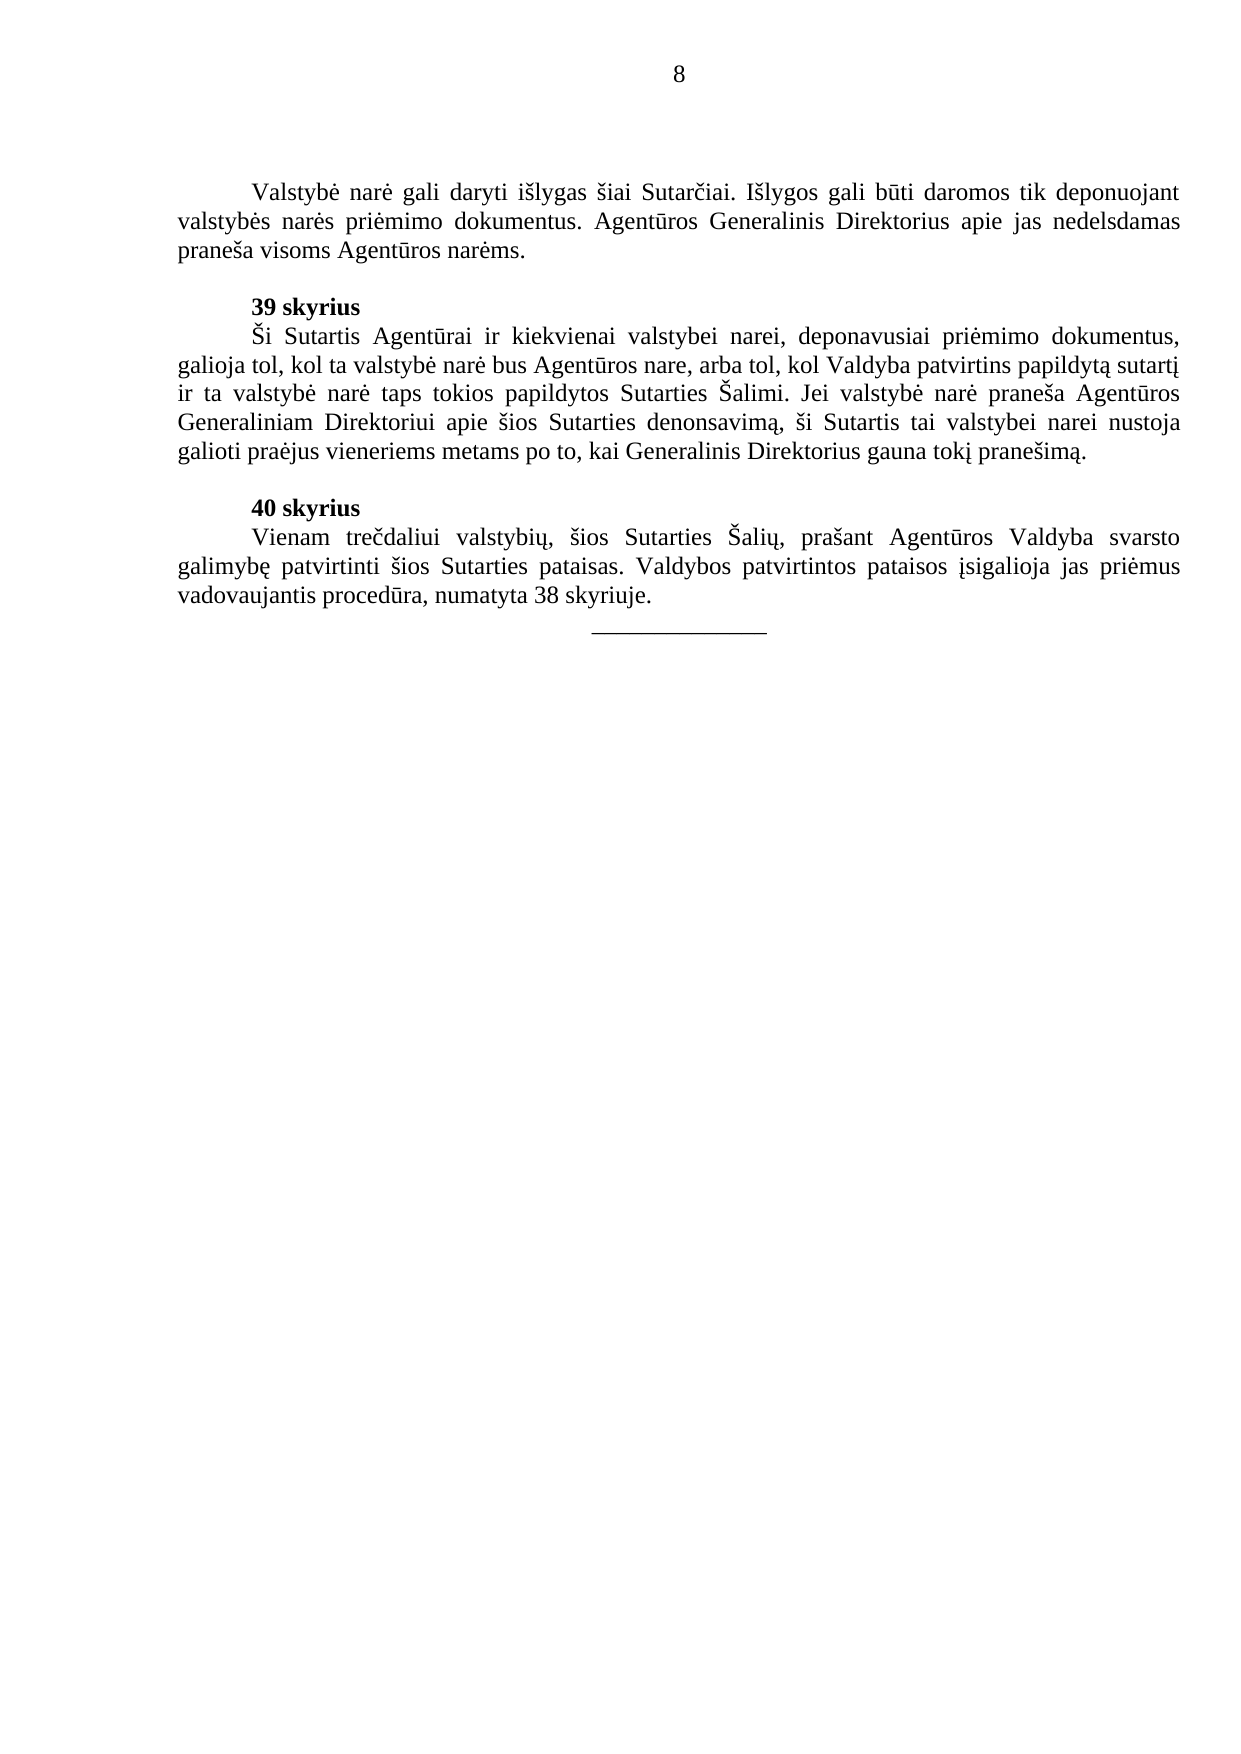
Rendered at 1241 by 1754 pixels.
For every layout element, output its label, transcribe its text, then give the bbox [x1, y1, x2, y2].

text Ši Sutartis Agentūrai ir kiekvienai valstybei narei, deponavusiai priėmimo dokumentus, galioja tol, kol ta valstybė narė bus Agentūros nare, arba tol, kol Valdyba patvirtins papildytą sutartį ir ta valstybė narė taps tokios papildytos Sutarties Šalimi. Jei valstybė narė praneša Agentūros Generaliniam Direktoriui apie šios Sutarties denonsavimą, ši Sutartis tai valstybei narei nustoja galioti praėjus vieneriems metams po to, kai Generalinis Direktorius gauna tokį pranešimą. [177, 321, 1181, 465]
text 40 skyrius [177, 493, 1181, 522]
text Valstybė narė gali daryti išlygas šiai Sutarčiai. Išlygos gali būti daromos tik deponuojant valstybės narės priėmimo dokumentus. Agentūros Generalinis Direktorius apie jas nedelsdamas praneša visoms Agentūros narėms. [177, 177, 1181, 263]
text 39 skyrius [177, 292, 1181, 321]
text ______________ [177, 608, 1181, 637]
text Vienam trečdaliui valstybių, šios Sutarties Šalių, prašant Agentūros Valdyba svarsto galimybę patvirtinti šios Sutarties pataisas. Valdybos patvirtintos pataisos įsigalioja jas priėmus vadovaujantis procedūra, numatyta 38 skyriuje. [177, 522, 1181, 608]
